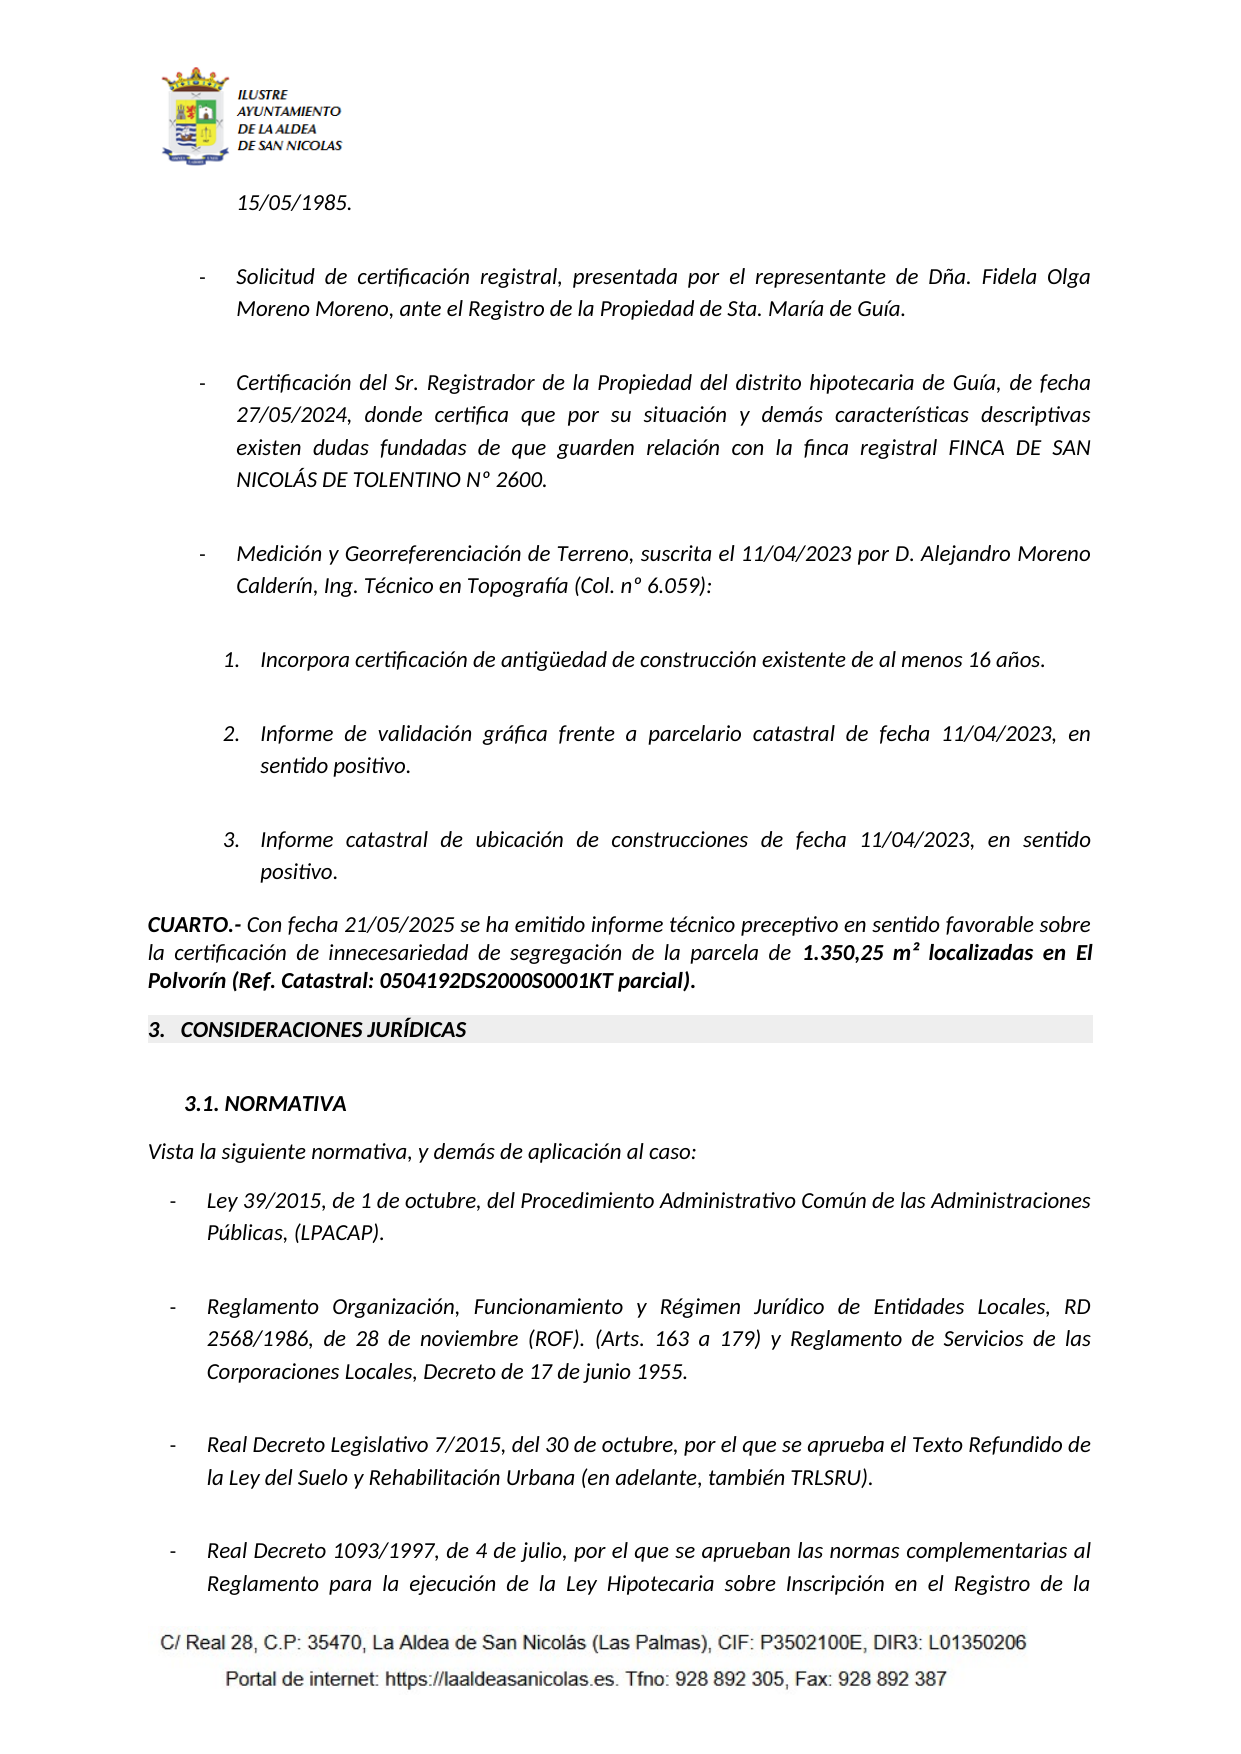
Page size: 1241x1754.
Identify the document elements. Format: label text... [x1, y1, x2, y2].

picture [148, 1626, 1034, 1695]
list Medición y Georreferenciación de Terreno, suscrita el 11/04/2023 por D. Alejandro Moreno Calderín, Ing. Técnico en Topografía (Col. nº 6.059): [199, 539, 1093, 599]
text Vista la siguiente normativa, y demás de aplicación al caso: [148, 1137, 1093, 1166]
list Certificación del Sr. Registrador de la Propiedad del distrito hipotecaria de Guía, de fecha 27/05/2024, donde certifica que por su situación y demás características descriptivas existen dudas fundadas de que guarden relación con la finca registral FINCA DE SAN NICOLÁS DE TOLENTINO Nº 2600. [199, 368, 1093, 493]
list Reglamento Organización, Funcionamiento y Régimen Jurídico de Entidades Locales, RD 2568/1986, de 28 de noviembre (ROF). (Arts. 163 a 179) y Reglamento de Servicios de las Corporaciones Locales, Decreto de 17 de junio 1955. [169, 1292, 1093, 1385]
list Real Decreto 1093/1997, de 4 de julio, por el que se aprueban las normas complementarias al Reglamento para la ejecución de la Ley Hipotecaria sobre Inscripción en el Registro de la [169, 1537, 1093, 1597]
list 15/05/1985. [236, 188, 1093, 216]
subtitle 3.1. NORMATIVA [148, 1089, 1093, 1117]
list Incorpora certificación de antigüedad de construcción existente de al menos 16 años. [223, 645, 1093, 673]
subtitle 3. CONSIDERACIONES JURÍDICAS [148, 1015, 1093, 1043]
list Informe de validación gráfica frente a parcelario catastral de fecha 11/04/2023, en sentido positivo. [223, 719, 1093, 779]
list Real Decreto Legislativo 7/2015, del 30 de octubre, por el que se aprueba el Texto Refundido de la Ley del Suelo y Rehabilitación Urbana (en adelante, también TRLSRU). [169, 1431, 1093, 1491]
text CUARTO.- Con fecha 21/05/2025 se ha emitido informe técnico preceptivo en sentido favorable sobre la certificación de innecesariedad de segregación de la parcela de 1.350,25 m² localizadas en El Polvorín (Ref. Catastral: 0504192DS2000S0001KT parcial). [148, 910, 1093, 994]
list Ley 39/2015, de 1 de octubre, del Procedimiento Administrativo Común de las Administraciones Públicas, (LPACAP). [169, 1186, 1093, 1247]
list Informe catastral de ubicación de construcciones de fecha 11/04/2023, en sentido positivo. [223, 825, 1093, 885]
picture [148, 59, 358, 173]
list Solicitud de certificación registral, presentada por el representante de Dña. Fidela Olga Moreno Moreno, ante el Registro de la Propiedad de Sta. María de Guía. [199, 262, 1093, 322]
